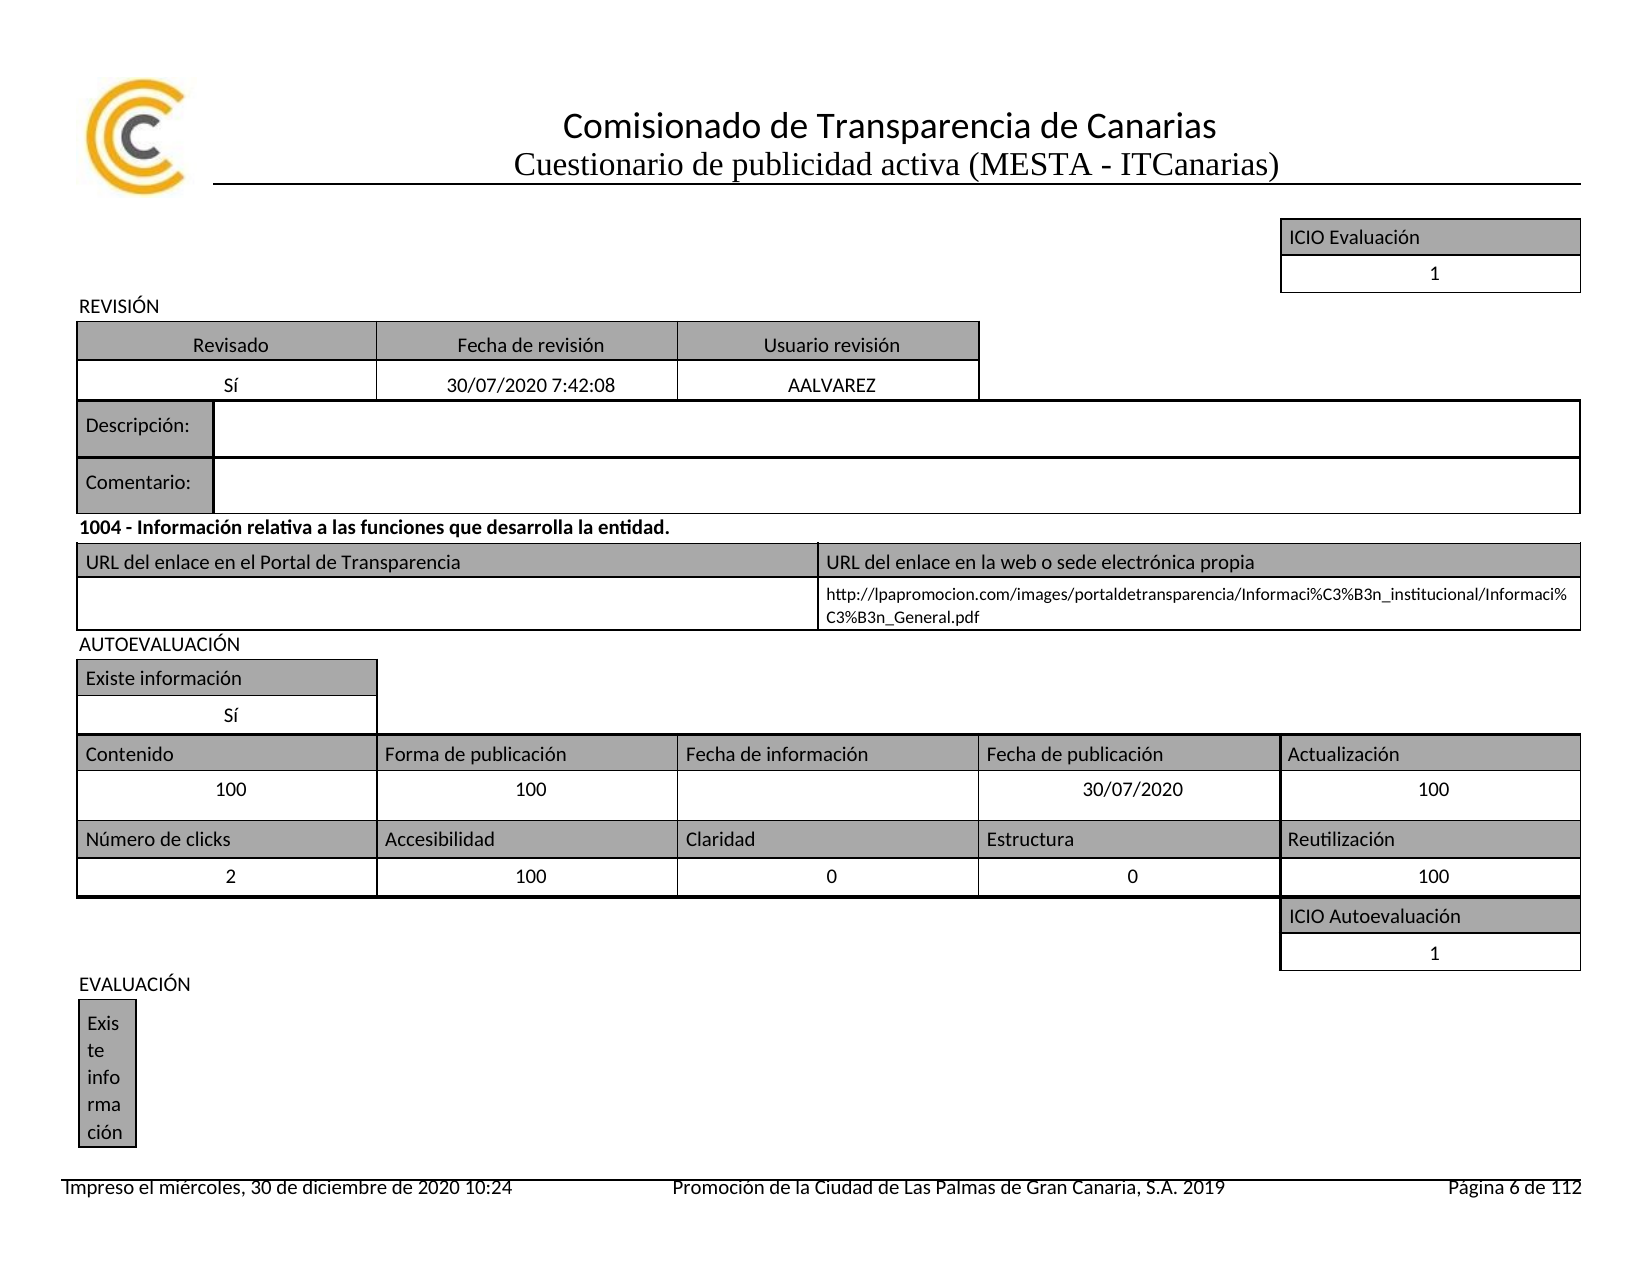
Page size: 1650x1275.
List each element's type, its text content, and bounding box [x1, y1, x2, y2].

table_header [1280, 659, 1580, 733]
table_header [678, 659, 978, 733]
table_cell 100 [1282, 771, 1580, 820]
table_header Revisado [78, 322, 376, 359]
table_header [137, 999, 197, 1146]
table_cell Sí [78, 361, 376, 399]
table_cell [215, 402, 377, 456]
table_cell Forma de publicación [378, 736, 677, 770]
table_cell [215, 459, 377, 513]
table_cell http://lpapromocion.com/images/portaldetransparencia/Informaci%C3%B3n_institucional/Informaci% C3%B3n_General.pdf [819, 578, 1580, 629]
table_cell ICIO Evaluación [1282, 220, 1580, 254]
table_cell [377, 459, 678, 513]
table_cell [679, 218, 980, 254]
table_cell 30/07/2020 7:42:08 [377, 361, 677, 399]
table_header [378, 659, 677, 733]
table_cell [377, 899, 677, 969]
table_cell [678, 771, 978, 820]
table_header Existe información [80, 1000, 135, 1146]
table_cell [979, 899, 1279, 969]
table_cell 100 [378, 771, 677, 820]
table_cell 2 [78, 859, 376, 895]
table_cell [679, 254, 980, 291]
table_cell Estructura [979, 821, 1279, 857]
table_cell [77, 899, 377, 969]
table_cell [79, 218, 378, 254]
table_header [980, 321, 1580, 399]
table_cell [79, 254, 378, 291]
table_cell [980, 218, 1280, 254]
text AUTOEVALUACIÓN [79, 631, 1582, 656]
text EVALUACIÓN [79, 971, 1582, 997]
table_cell Sí [78, 696, 376, 733]
table_cell [377, 402, 678, 456]
table_cell [678, 459, 1579, 513]
table_cell Número de clicks [78, 821, 376, 857]
table_cell 100 [78, 771, 376, 820]
table_header Usuario revisión [678, 322, 978, 359]
table_cell Accesibilidad [378, 821, 677, 857]
table_cell Contenido [78, 736, 376, 770]
table_cell [378, 254, 679, 291]
table_header [316, 999, 378, 1146]
table_cell AALVAREZ [678, 361, 978, 399]
table_cell [378, 218, 679, 254]
table_cell Reutilización [1282, 821, 1580, 857]
table_cell Descripción: [78, 402, 212, 456]
table_cell Actualización [1282, 736, 1580, 770]
table_cell 0 [678, 859, 978, 895]
table_header Existe información [78, 660, 376, 695]
table_cell 100 [378, 859, 677, 895]
text REVISIÓN [79, 293, 1582, 318]
text 1004 - Información relativa a las funciones que desarrolla la entidad. [79, 514, 1576, 540]
table_header URL del enlace en el Portal de Transparencia [78, 544, 817, 576]
table_cell ICIO Autoevaluación [1282, 899, 1580, 932]
table_cell 100 [1282, 859, 1580, 895]
table_cell Fecha de publicación [979, 736, 1279, 770]
table_cell [678, 402, 1579, 456]
table_cell 30/07/2020 [979, 771, 1279, 820]
table_header [979, 659, 1280, 733]
table_header Fecha de revisión [377, 322, 677, 359]
table_cell Comentario: [78, 459, 212, 513]
table_header [197, 999, 254, 1146]
table_header URL del enlace en la web o sede electrónica propia [819, 544, 1580, 576]
table_cell [980, 254, 1280, 291]
table_cell Claridad [678, 821, 978, 857]
table_cell [78, 578, 817, 629]
table_header [255, 999, 316, 1146]
table_cell 0 [979, 859, 1279, 895]
table_cell [678, 899, 978, 969]
table_cell 1 [1282, 934, 1580, 969]
table_cell 1 [1282, 256, 1580, 291]
table_cell Fecha de información [678, 736, 978, 770]
